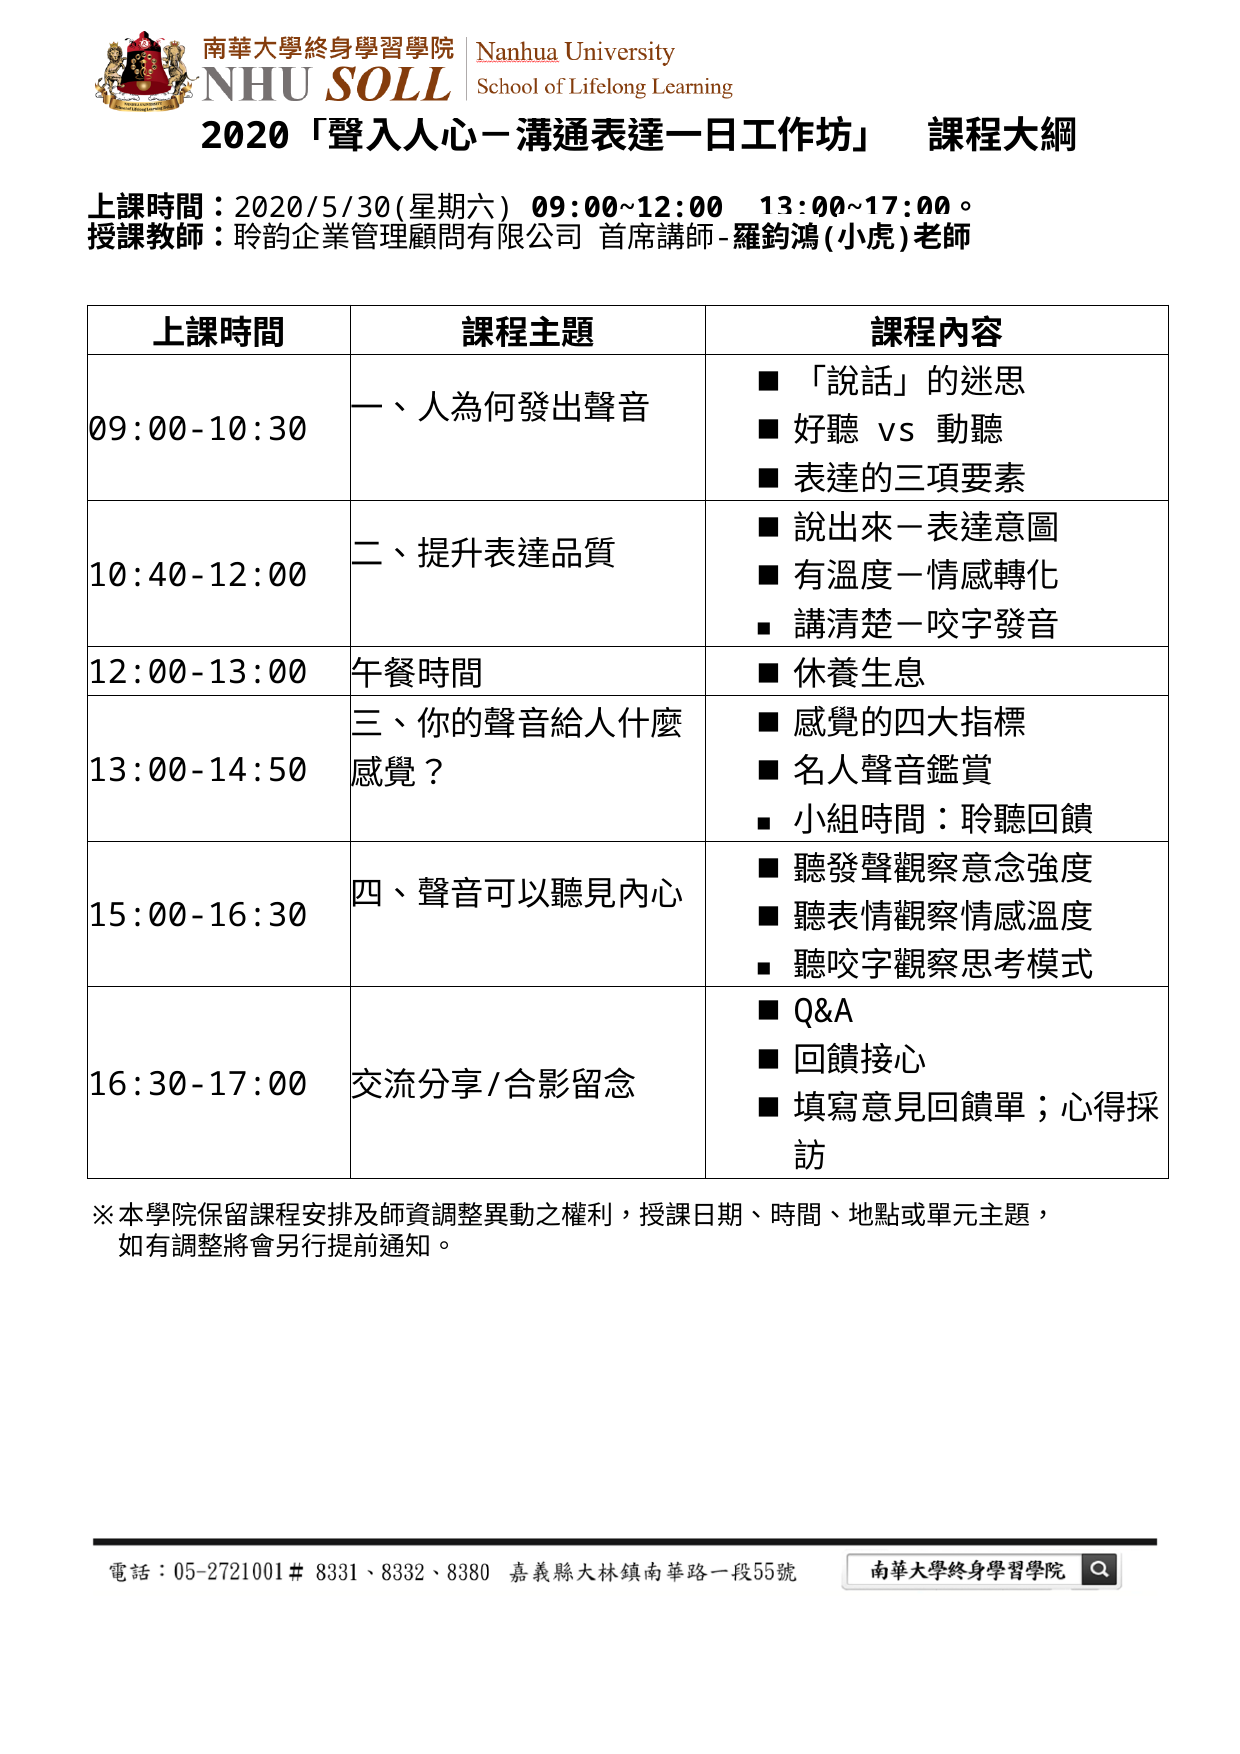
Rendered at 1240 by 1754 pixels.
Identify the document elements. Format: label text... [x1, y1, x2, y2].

table_cell 16:30-17:00 [88, 987, 350, 1177]
table_header 課程主題 [351, 306, 705, 354]
table_cell 說出來－表達意圖 有溫度－情感轉化 講清楚－咬字發音 [706, 501, 1168, 646]
text ※本學院保留課程安排及師資調整異動之權利，授課日期、時間、地點或單元主題， [87, 1199, 1114, 1230]
table_cell 13:00-14:50 [88, 696, 350, 841]
table_cell 15:00-16:30 [88, 842, 350, 986]
table_cell 午餐時間 [351, 647, 705, 695]
table_cell 聽發聲觀察意念強度 聽表情觀察情感溫度 聽咬字觀察思考模式 [706, 842, 1168, 986]
table_cell 一、人為何發出聲音 [351, 355, 705, 500]
table_cell 12:00-13:00 [88, 647, 350, 695]
table_cell 感覺的四大指標 名人聲音鑑賞 小組時間：聆聽回饋 [706, 696, 1168, 841]
table_cell 四、聲音可以聽見內心 [351, 842, 705, 986]
table_cell 「說話」的迷思 好聽 vs 動聽 表達的三項要素 [706, 355, 1168, 500]
table_cell 交流分享/合影留念 [351, 987, 705, 1177]
table_cell 休養生息 [706, 647, 1168, 695]
table_cell 二、提升表達品質 [351, 501, 705, 646]
text 授課教師：聆韵企業管理顧問有限公司 首席講師-羅鈞鴻(小虎)老師 [87, 224, 1168, 254]
text 2020「聲入人心－溝通表達一日工作坊」 課程大綱 [87, 119, 1168, 156]
table_cell 10:40-12:00 [88, 501, 350, 646]
table_cell 三、你的聲音給人什麼感覺？ [351, 696, 705, 841]
table_header 上課時間 [88, 306, 350, 354]
text 如有調整將會另行提前通知。 [87, 1230, 1114, 1261]
text 上課時間：2020/5/30(星期六) 09:00~12:00 13:00~17:00。 [87, 194, 1168, 224]
table_header 課程內容 [706, 306, 1168, 354]
table_cell Q&A 回饋接心 填寫意見回饋單；心得採訪 [706, 987, 1168, 1177]
table_cell 09:00-10:30 [88, 355, 350, 500]
